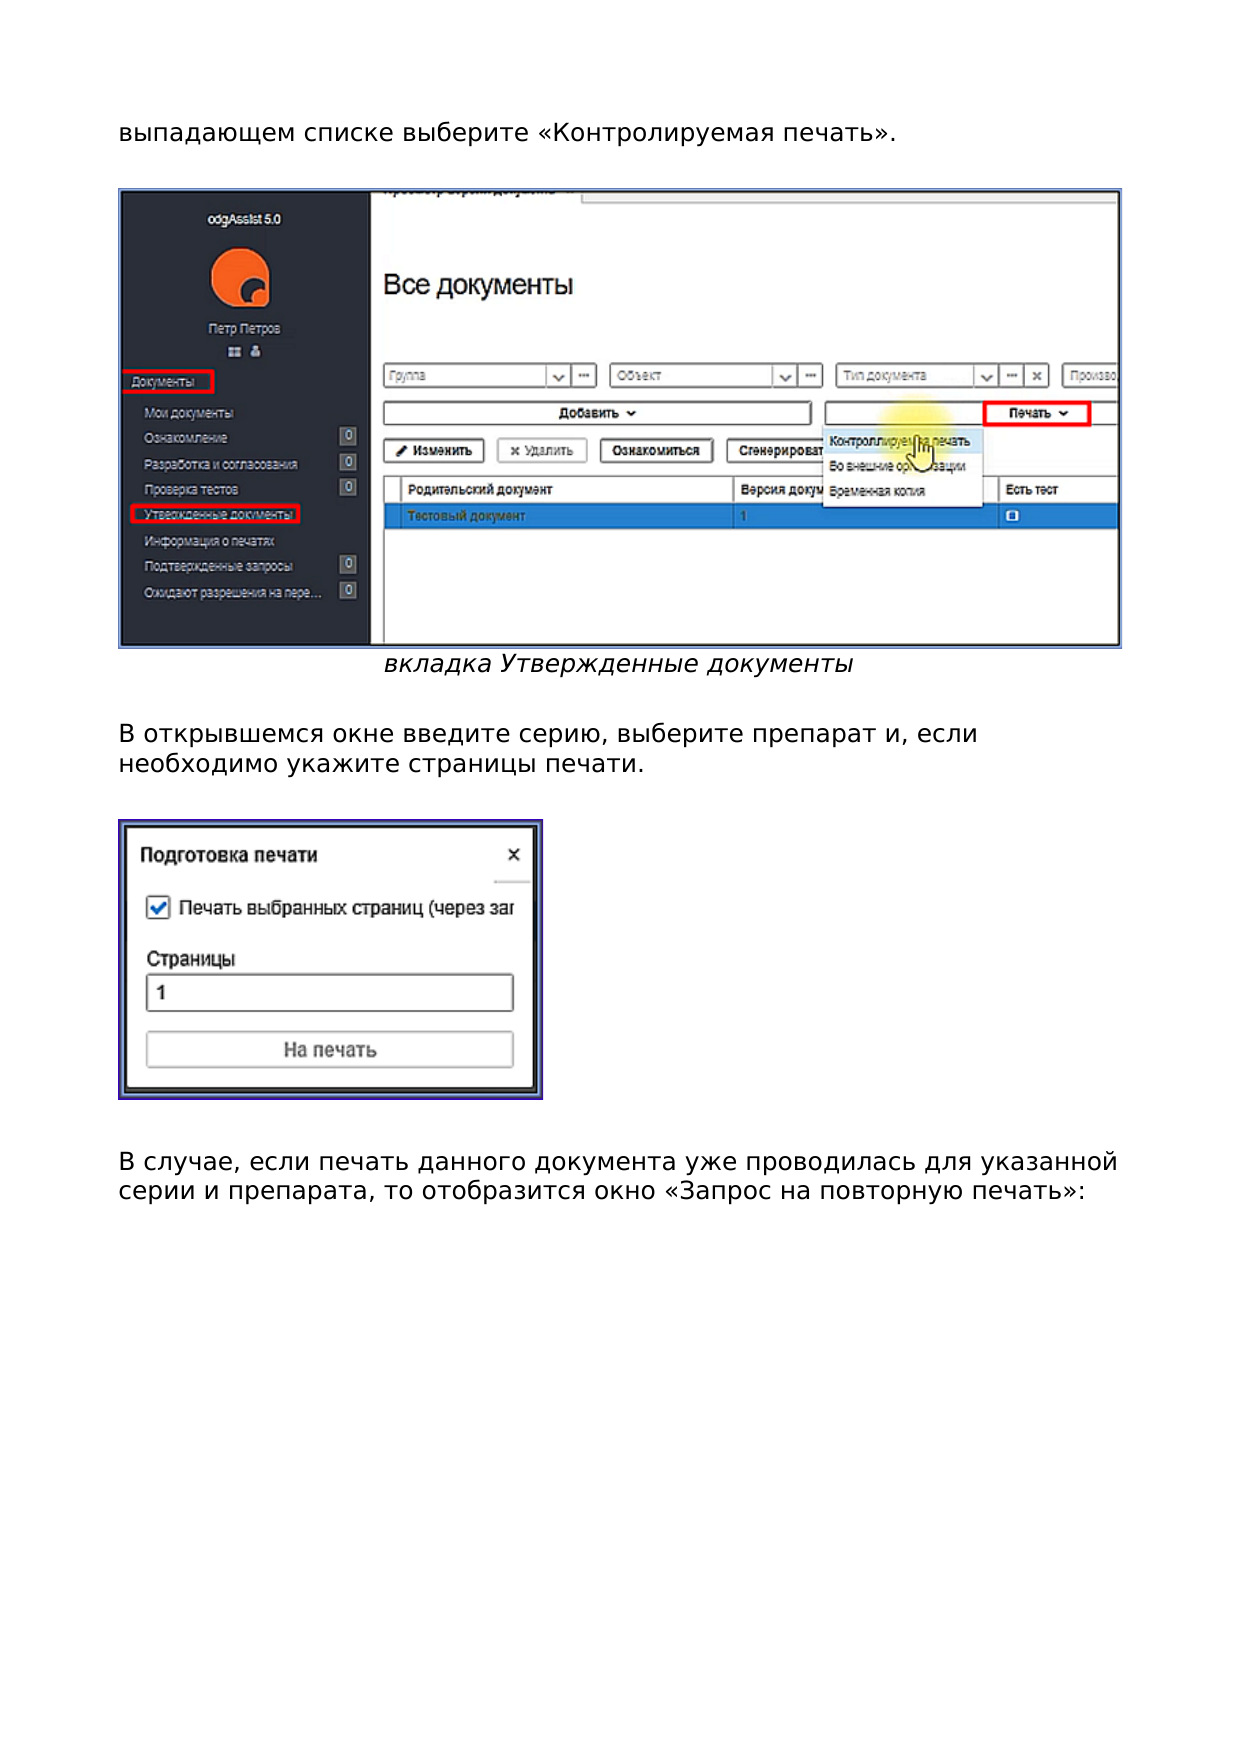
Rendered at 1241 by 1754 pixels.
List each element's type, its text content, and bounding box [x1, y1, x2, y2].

picture [118, 819, 544, 1100]
picture [118, 188, 1123, 649]
text [118, 678, 1122, 707]
text выпадающем списке выберите «Контролируемая печать». [118, 118, 1122, 188]
text вкладка Утвержденные документы [118, 649, 1122, 678]
text В случае, если печать данного документа уже проводилась для указанной серии и препарата, то отобразится окно «Запрос на повторную печать»: [118, 1147, 1122, 1234]
text В открывшемся окне введите серию, выберите препарат и, если необходимо укажите страницы печати. [118, 719, 1122, 807]
